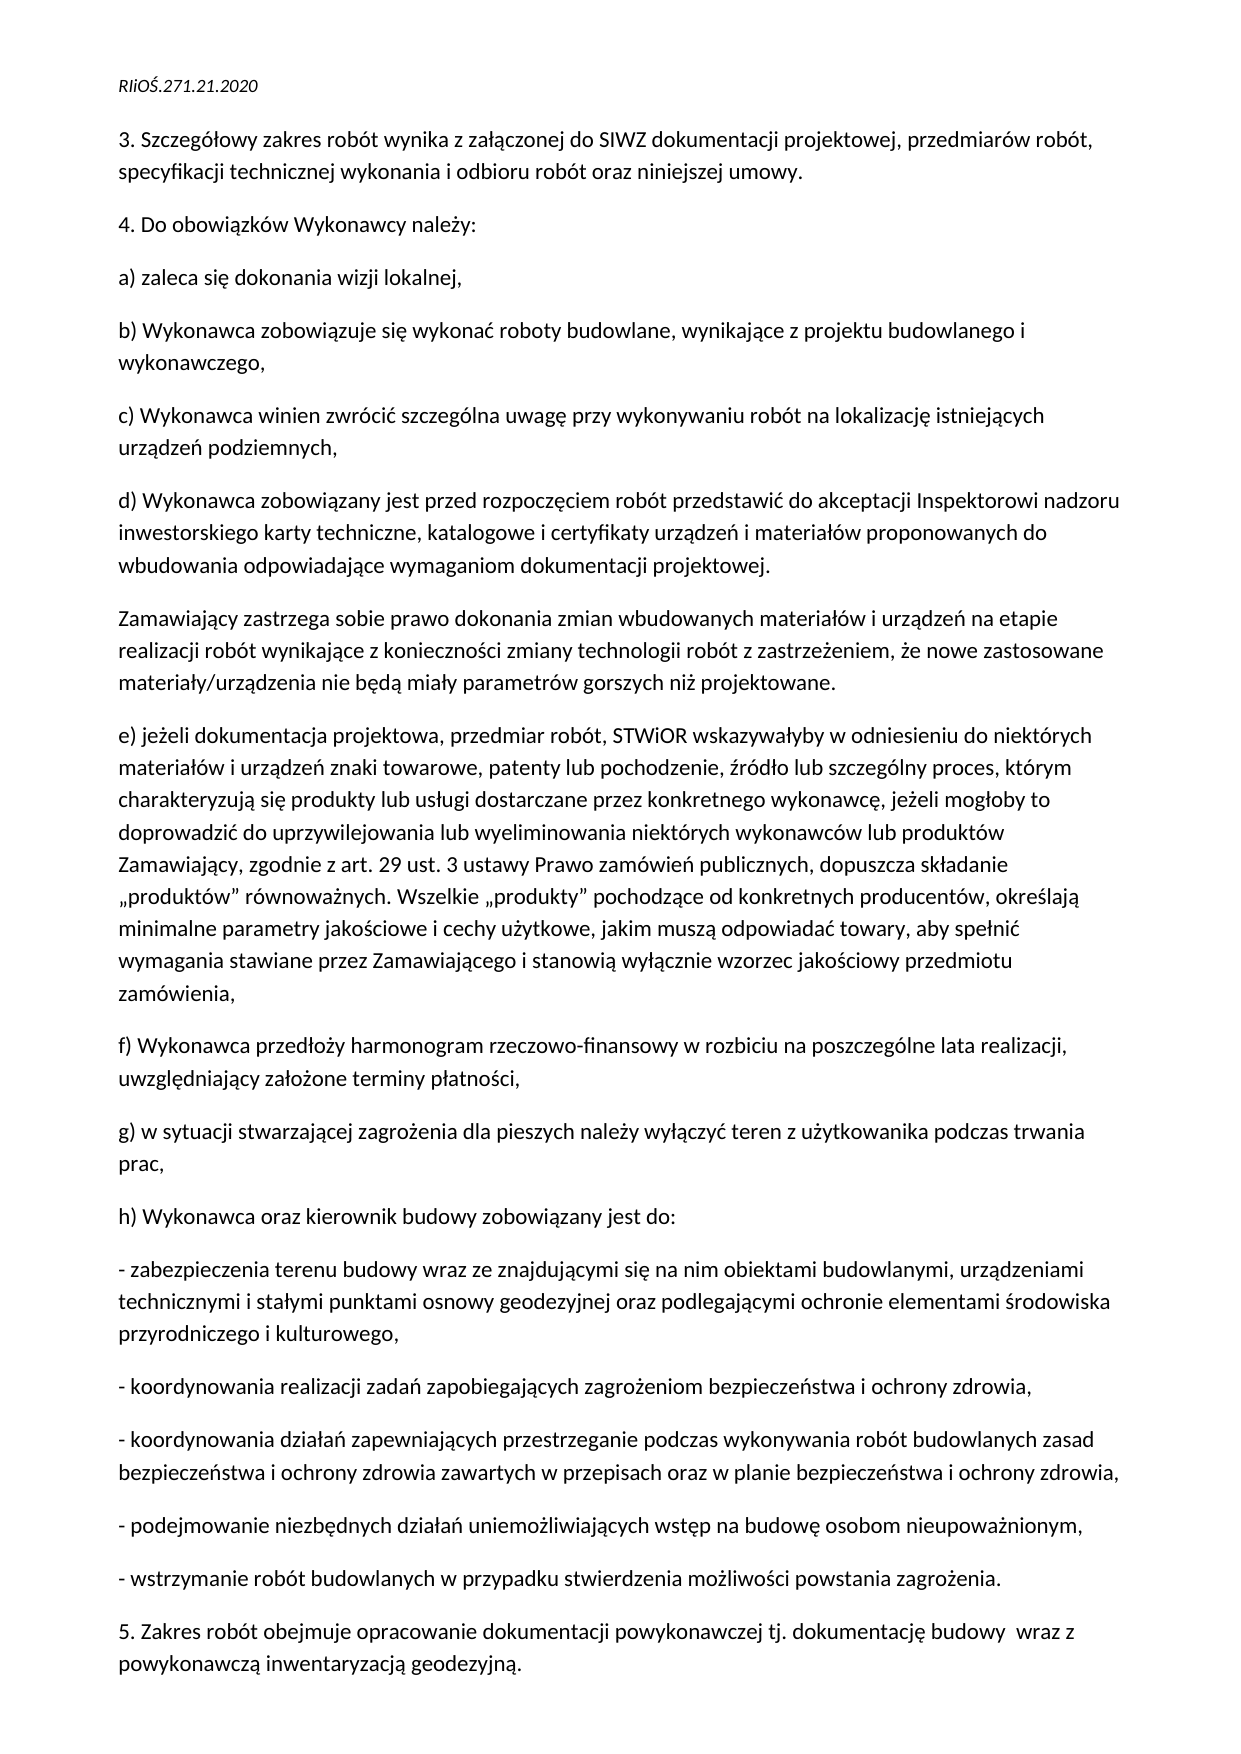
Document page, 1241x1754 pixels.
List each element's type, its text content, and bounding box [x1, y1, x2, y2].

text - koordynowania działań zapewniających przestrzeganie podczas wykonywania robót budowlanych zasad bezpieczeństwa i ochrony zdrowia zawartych w przepisach oraz w planie bezpieczeństwa i ochrony zdrowia, [118, 1426, 1122, 1486]
text d) Wykonawca zobowiązany jest przed rozpoczęciem robót przedstawić do akceptacji Inspektorowi nadzoru inwestorskiego karty techniczne, katalogowe i certyfikaty urządzeń i materiałów proponowanych do wbudowania odpowiadające wymaganiom dokumentacji projektowej. [118, 486, 1122, 579]
text 5. Zakres robót obejmuje opracowanie dokumentacji powykonawczej tj. dokumentację budowy wraz z powykonawczą inwentaryzacją geodezyjną. [118, 1617, 1122, 1677]
text - wstrzymanie robót budowlanych w przypadku stwierdzenia możliwości powstania zagrożenia. [118, 1564, 1122, 1592]
text g) w sytuacji stwarzającej zagrożenia dla pieszych należy wyłączyć teren z użytkowanika podczas trwania prac, [118, 1117, 1122, 1177]
text - koordynowania realizacji zadań zapobiegających zagrożeniom bezpieczeństwa i ochrony zdrowia, [118, 1372, 1122, 1401]
text e) jeżeli dokumentacja projektowa, przedmiar robót, STWiOR wskazywałyby w odniesieniu do niektórych materiałów i urządzeń znaki towarowe, patenty lub pochodzenie, źródło lub szczególny proces, którym charakteryzują się produkty lub usługi dostarczane przez konkretnego wykonawcę, jeżeli mogłoby to doprowadzić do uprzywilejowania lub wyeliminowania niektórych wykonawców lub produktów Zamawiający, zgodnie z art. 29 ust. 3 ustawy Prawo zamówień publicznych, dopuszcza składanie „produktów” równoważnych. Wszelkie „produkty” pochodzące od konkretnych producentów, określają minimalne parametry jakościowe i cechy użytkowe, jakim muszą odpowiadać towary, aby spełnić wymagania stawiane przez Zamawiającego i stanowią wyłącznie wzorzec jakościowy przedmiotu zamówienia, [118, 721, 1122, 1007]
text - podejmowanie niezbędnych działań uniemożliwiających wstęp na budowę osobom nieupoważnionym, [118, 1511, 1122, 1539]
text 3. Szczegółowy zakres robót wynika z załączonej do SIWZ dokumentacji projektowej, przedmiarów robót, specyfikacji technicznej wykonania i odbioru robót oraz niniejszej umowy. [118, 125, 1122, 185]
text b) Wykonawca zobowiązuje się wykonać roboty budowlane, wynikające z projektu budowlanego i wykonawczego, [118, 316, 1122, 376]
text a) zaleca się dokonania wizji lokalnej, [118, 263, 1122, 291]
text c) Wykonawca winien zwrócić szczególna uwagę przy wykonywaniu robót na lokalizację istniejących urządzeń podziemnych, [118, 401, 1122, 461]
text - zabezpieczenia terenu budowy wraz ze znajdującymi się na nim obiektami budowlanymi, urządzeniami technicznymi i stałymi punktami osnowy geodezyjnej oraz podlegającymi ochronie elementami środowiska przyrodniczego i kulturowego, [118, 1255, 1122, 1347]
text 4. Do obowiązków Wykonawcy należy: [118, 210, 1122, 238]
text h) Wykonawca oraz kierownik budowy zobowiązany jest do: [118, 1202, 1122, 1230]
text Zamawiający zastrzega sobie prawo dokonania zmian wbudowanych materiałów i urządzeń na etapie realizacji robót wynikające z konieczności zmiany technologii robót z zastrzeżeniem, że nowe zastosowane materiały/urządzenia nie będą miały parametrów gorszych niż projektowane. [118, 604, 1122, 696]
text f) Wykonawca przedłoży harmonogram rzeczowo-finansowy w rozbiciu na poszczególne lata realizacji, uwzględniający założone terminy płatności, [118, 1032, 1122, 1092]
